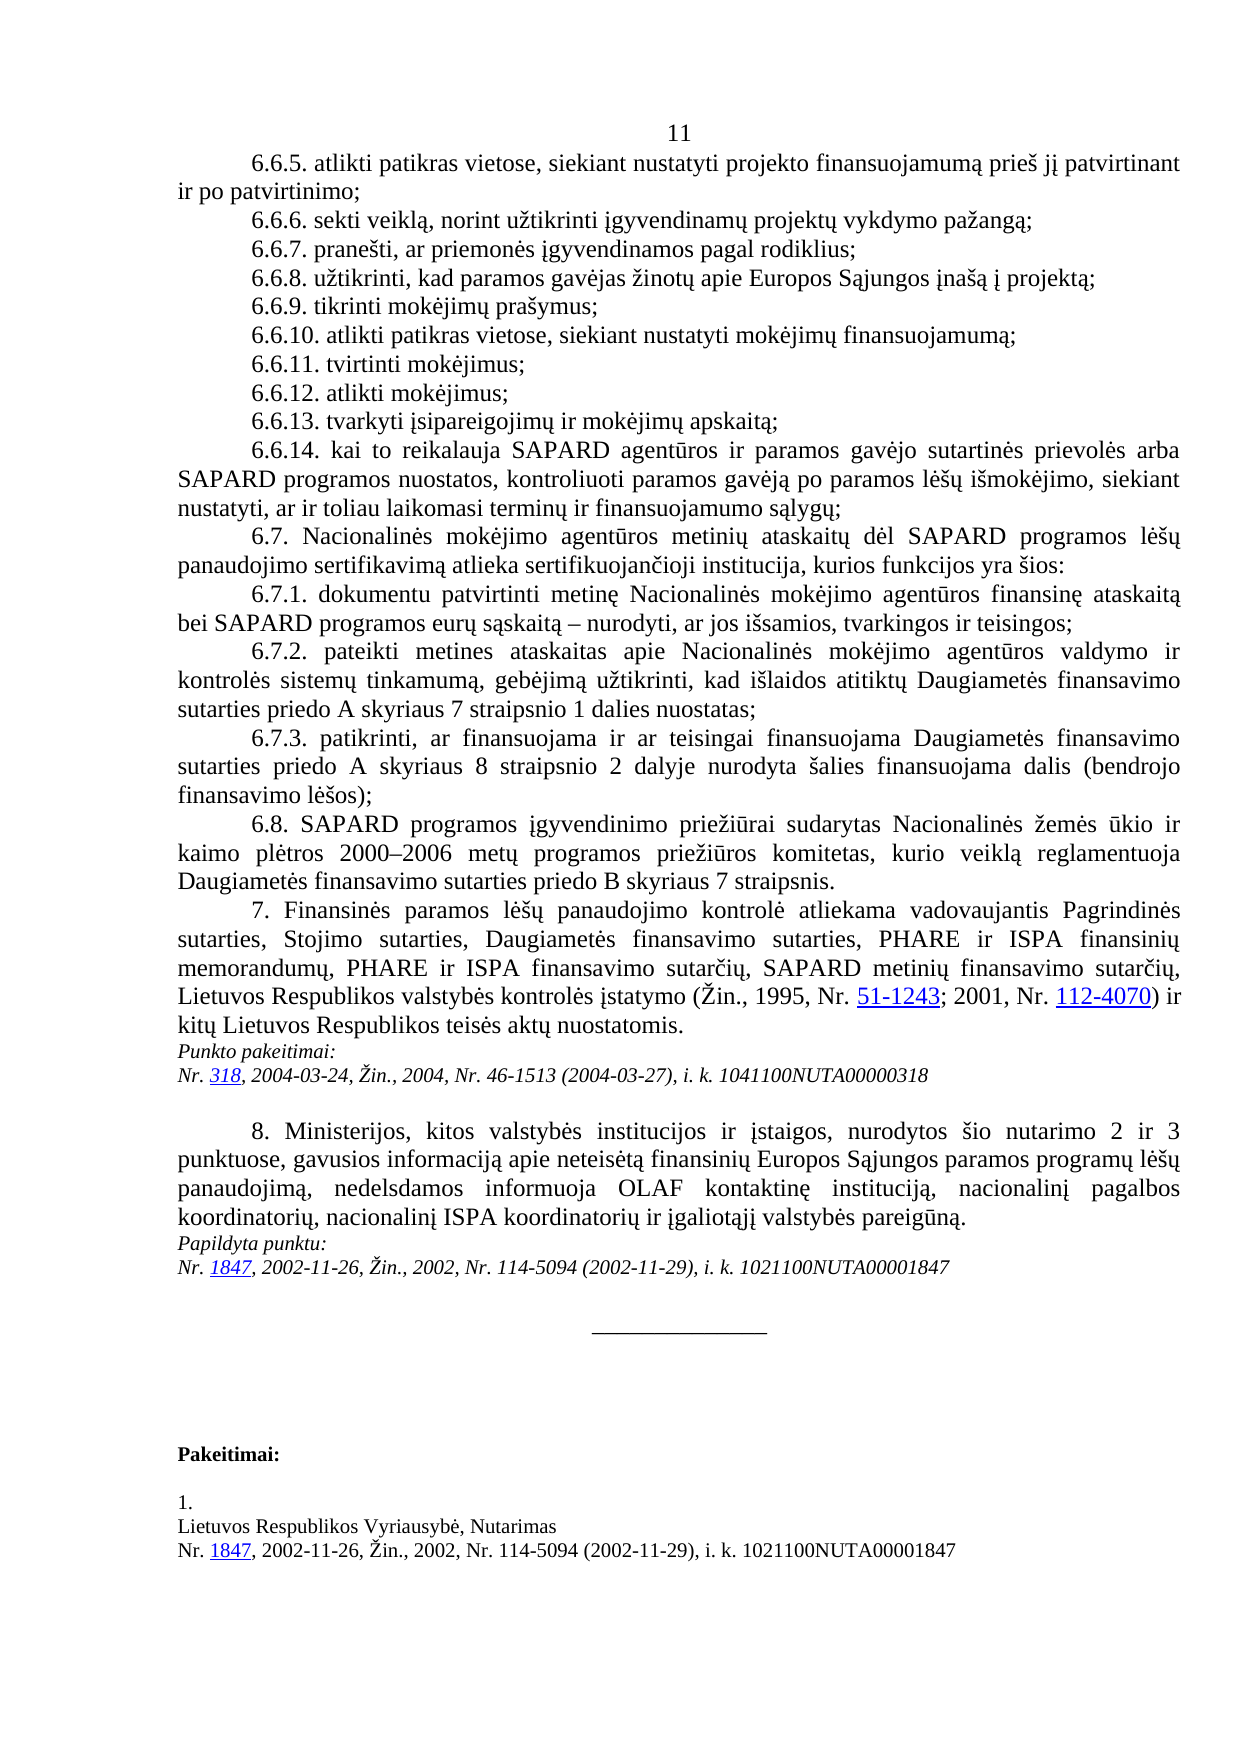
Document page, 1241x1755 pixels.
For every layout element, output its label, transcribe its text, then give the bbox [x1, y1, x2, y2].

text 6.6.11. tvirtinti mokėjimus; [177, 349, 1181, 378]
text 6.6.8. užtikrinti, kad paramos gavėjas žinotų apie Europos Sąjungos įnašą į projektą; [177, 263, 1181, 291]
text ______________ [177, 1308, 1181, 1336]
text 6.6.13. tvarkyti įsipareigojimų ir mokėjimų apskaitą; [177, 406, 1181, 435]
text 6.6.9. tikrinti mokėjimų prašymus; [177, 291, 1181, 320]
text Lietuvos Respublikos Vyriausybė, Nutarimas [177, 1514, 1181, 1538]
text Pakeitimai: [177, 1442, 1181, 1466]
text Papildyta punktu: [177, 1231, 1181, 1255]
text 6.6.6. sekti veiklą, norint užtikrinti įgyvendinamų projektų vykdymo pažangą; [177, 205, 1181, 234]
text 7. Finansinės paramos lėšų panaudojimo kontrolė atliekama vadovaujantis Pagrindinės sutarties, Stojimo sutarties, Daugiametės finansavimo sutarties, PHARE ir ISPA finansinių memorandumų, PHARE ir ISPA finansavimo sutarčių, SAPARD metinių finansavimo sutarčių, Lietuvos Respublikos valstybės kontrolės įstatymo (Žin., 1995, Nr. 51-1243; 2001, Nr. 112-4070) ir kitų Lietuvos Respublikos teisės aktų nuostatomis. [177, 895, 1181, 1039]
text 6.7.2. pateikti metines ataskaitas apie Nacionalinės mokėjimo agentūros valdymo ir kontrolės sistemų tinkamumą, gebėjimą užtikrinti, kad išlaidos atitiktų Daugiametės finansavimo sutarties priedo A skyriaus 7 straipsnio 1 dalies nuostatas; [177, 636, 1181, 723]
text 6.6.5. atlikti patikras vietose, siekiant nustatyti projekto finansuojamumą prieš jį patvirtinant ir po patvirtinimo; [177, 148, 1181, 205]
text 6.6.12. atlikti mokėjimus; [177, 378, 1181, 406]
text Nr. 1847, 2002-11-26, Žin., 2002, Nr. 114-5094 (2002-11-29), i. k. 1021100NUTA00001847 [177, 1538, 1181, 1562]
text 6.7.3. patikrinti, ar finansuojama ir ar teisingai finansuojama Daugiametės finansavimo sutarties priedo A skyriaus 8 straipsnio 2 dalyje nurodyta šalies finansuojama dalis (bendrojo finansavimo lėšos); [177, 723, 1181, 809]
text 8. Ministerijos, kitos valstybės institucijos ir įstaigos, nurodytos šio nutarimo 2 ir 3 punktuose, gavusios informaciją apie neteisėtą finansinių Europos Sąjungos paramos programų lėšų panaudojimą, nedelsdamos informuoja OLAF kontaktinę instituciją, nacionalinį pagalbos koordinatorių, nacionalinį ISPA koordinatorių ir įgaliotąjį valstybės pareigūną. [177, 1116, 1181, 1231]
text 6.6.10. atlikti patikras vietose, siekiant nustatyti mokėjimų finansuojamumą; [177, 320, 1181, 349]
text 6.6.7. pranešti, ar priemonės įgyvendinamos pagal rodiklius; [177, 234, 1181, 263]
text 6.8. SAPARD programos įgyvendinimo priežiūrai sudarytas Nacionalinės žemės ūkio ir kaimo plėtros 2000–2006 metų programos priežiūros komitetas, kurio veiklą reglamentuoja Daugiametės finansavimo sutarties priedo B skyriaus 7 straipsnis. [177, 809, 1181, 895]
text 6.6.14. kai to reikalauja SAPARD agentūros ir paramos gavėjo sutartinės prievolės arba SAPARD programos nuostatos, kontroliuoti paramos gavėją po paramos lėšų išmokėjimo, siekiant nustatyti, ar ir toliau laikomasi terminų ir finansuojamumo sąlygų; [177, 435, 1181, 521]
text Nr. 318, 2004-03-24, Žin., 2004, Nr. 46-1513 (2004-03-27), i. k. 1041100NUTA00000318 [177, 1063, 1181, 1087]
text 6.7. Nacionalinės mokėjimo agentūros metinių ataskaitų dėl SAPARD programos lėšų panaudojimo sertifikavimą atlieka sertifikuojančioji institucija, kurios funkcijos yra šios: [177, 521, 1181, 579]
text Punkto pakeitimai: [177, 1039, 1181, 1063]
text 6.7.1. dokumentu patvirtinti metinę Nacionalinės mokėjimo agentūros finansinę ataskaitą bei SAPARD programos eurų sąskaitą – nurodyti, ar jos išsamios, tvarkingos ir teisingos; [177, 579, 1181, 636]
text 1. [177, 1490, 1181, 1514]
text Nr. 1847, 2002-11-26, Žin., 2002, Nr. 114-5094 (2002-11-29), i. k. 1021100NUTA00001847 [177, 1255, 1181, 1279]
